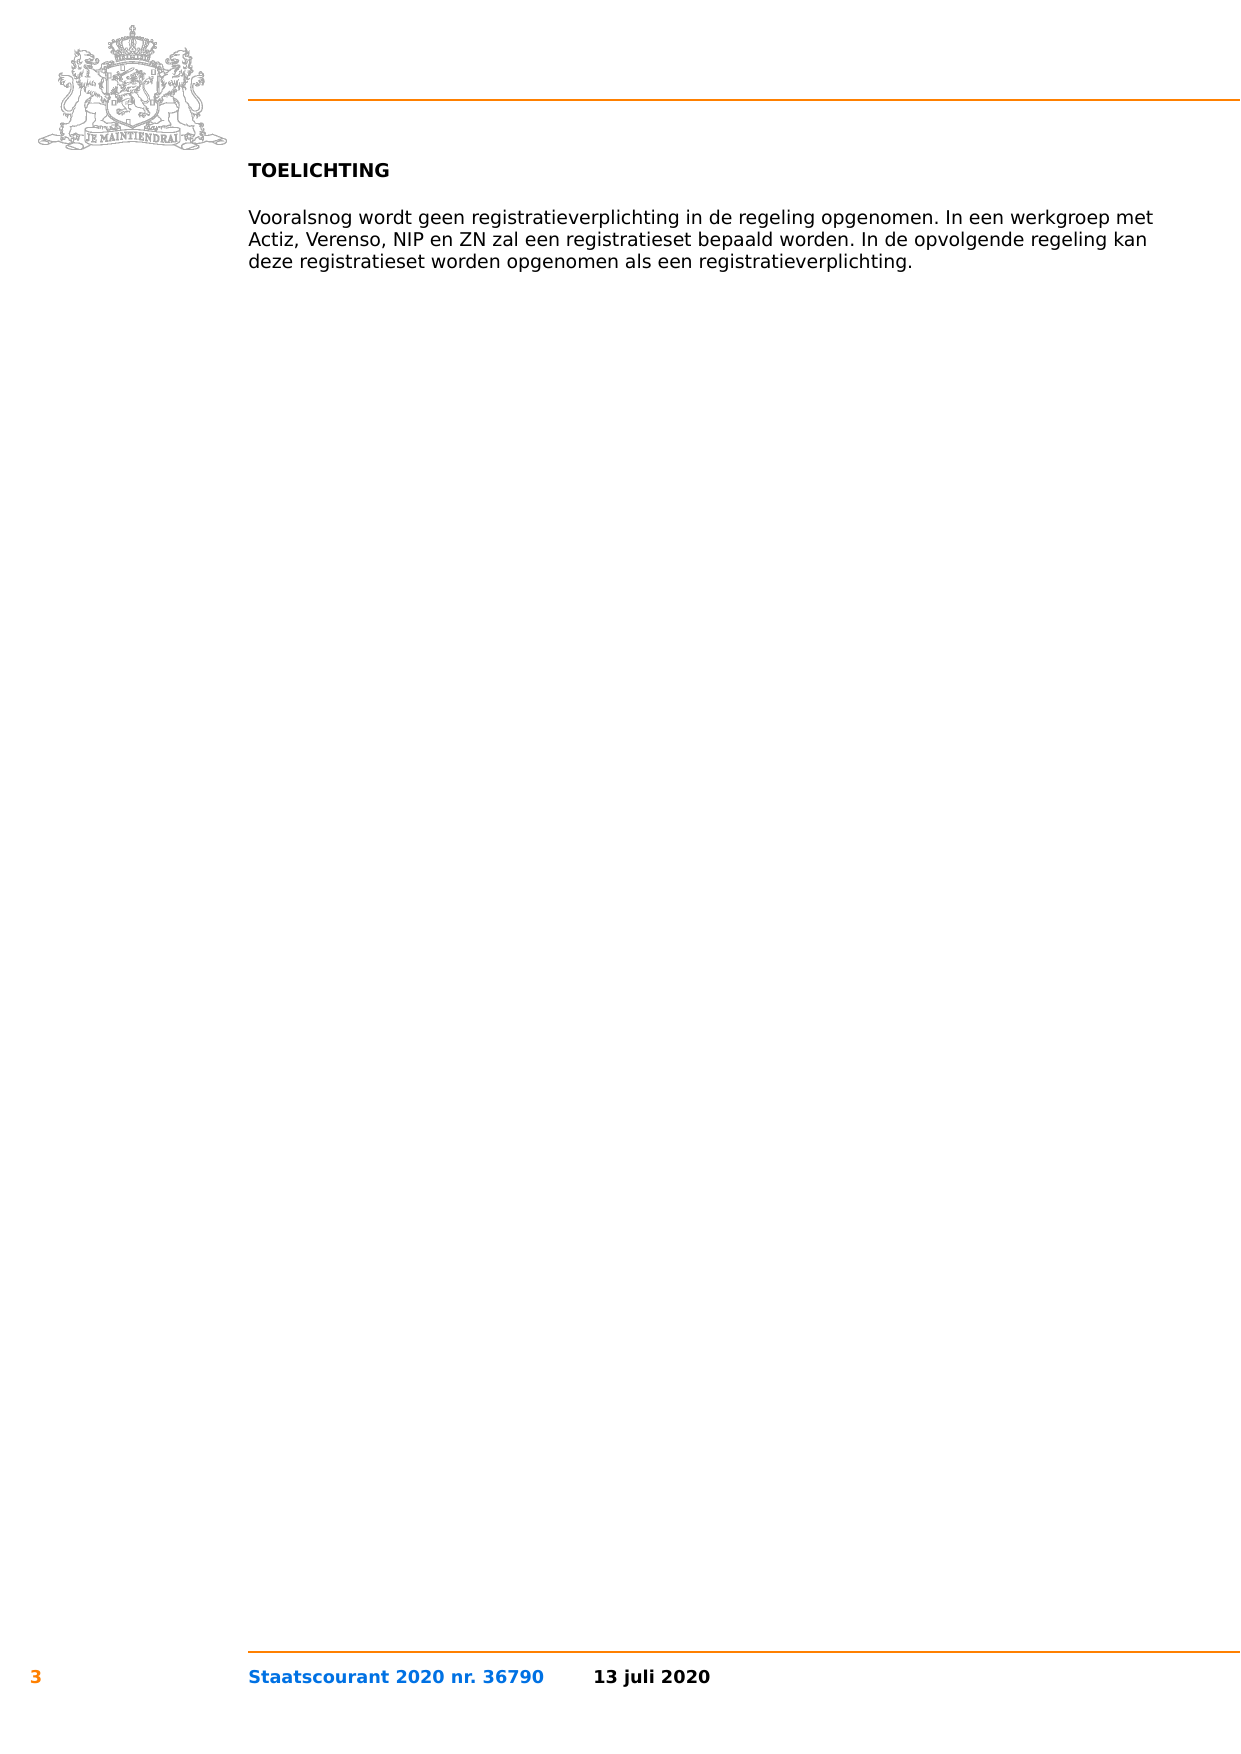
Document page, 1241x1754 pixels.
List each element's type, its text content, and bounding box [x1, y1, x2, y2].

text Vooralsnog wordt geen registratieverplichting in de regeling opgenomen. In een werkgroep met Actiz, Verenso, NIP en ZN zal een registratieset bepaald worden. In de opvolgende regeling kan deze registratieset worden opgenomen als een registratieverplichting. [248, 207, 1163, 273]
picture [38, 25, 227, 150]
subtitle TOELICHTING [248, 160, 1163, 182]
